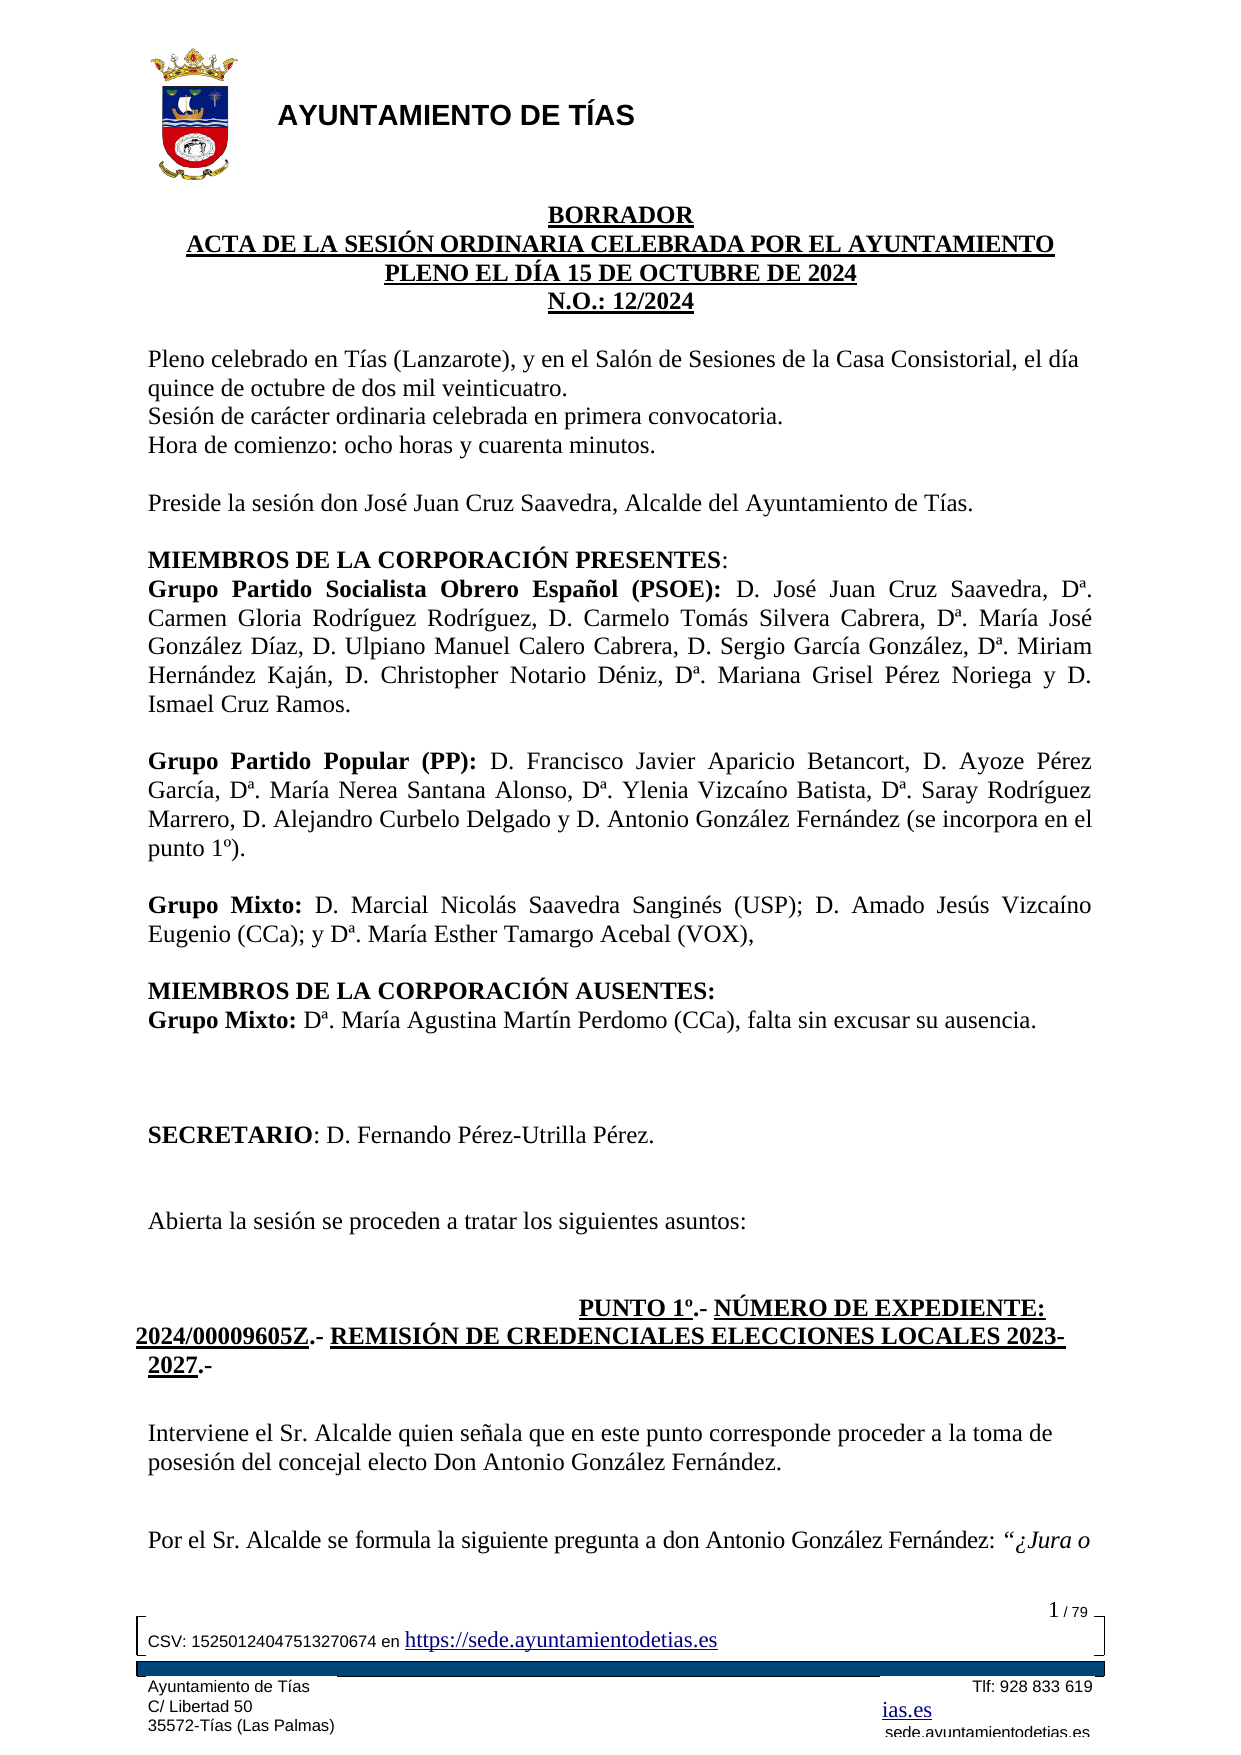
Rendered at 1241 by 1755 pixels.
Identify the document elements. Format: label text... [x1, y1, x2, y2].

text Grupo Partido Socialista Obrero Español (PSOE): D. José Juan Cruz Saavedra, Dª. Carmen Gloria Rodríguez Rodríguez, D. Carmelo Tomás Silvera Cabrera, Dª. María José González Díaz, D. Ulpiano Manuel Calero Cabrera, D. Sergio García González, Dª. Miriam Hernández Kaján, D. Christopher Notario Déniz, Dª. Mariana Grisel Pérez Noriega y D. Ismael Cruz Ramos. [148, 574, 1093, 718]
text Por el Sr. Alcalde se formula la siguiente pregunta a don Antonio González Fernández: “¿Jura o [148, 1525, 1113, 1554]
subtitle PUNTO 1º.- NÚMERO DE EXPEDIENTE: 2024/00009605Z.- REMISIÓN DE CREDENCIALES ELECCIONES LOCALES 2023- [135, 1293, 1093, 1350]
text Abierta la sesión se proceden a tratar los siguientes asuntos: [148, 1206, 1113, 1235]
text 2027.- [148, 1350, 1113, 1379]
text Preside la sesión don José Juan Cruz Saavedra, Alcalde del Ayuntamiento de Tías. [148, 488, 1113, 516]
text ACTA DE LA SESIÓN ORDINARIA CELEBRADA POR EL AYUNTAMIENTO PLENO EL DÍA 15 DE OCTUBRE DE 2024 [185, 229, 1056, 286]
text Sesión de carácter ordinaria celebrada en primera convocatoria. Hora de comienzo: ocho horas y cuarenta minutos. [148, 401, 786, 459]
text Grupo Partido Popular (PP): D. Francisco Javier Aparicio Betancort, D. Ayoze Pérez García, Dª. María Nerea Santana Alonso, Dª. Ylenia Vizcaíno Batista, Dª. Saray Rodríguez Marrero, D. Alejandro Curbelo Delgado y D. Antonio González Fernández (se incorpora en el punto 1º). [148, 746, 1093, 861]
text MIEMBROS DE LA CORPORACIÓN PRESENTES: [148, 545, 1113, 574]
text Interviene el Sr. Alcalde quien señala que en este punto corresponde proceder a la toma de posesión del concejal electo Don Antonio González Fernández. [148, 1418, 1113, 1476]
text Grupo Mixto: Dª. María Agustina Martín Perdomo (CCa), falta sin excusar su ausencia. [148, 1005, 1113, 1034]
text Grupo Mixto: D. Marcial Nicolás Saavedra Sanginés (USP); D. Amado Jesús Vizcaíno Eugenio (CCa); y Dª. María Esther Tamargo Acebal (VOX), [148, 890, 1093, 948]
text N.O.: 12/2024 [185, 286, 1056, 315]
text SECRETARIO: D. Fernando Pérez-Utrilla Pérez. [148, 1120, 1113, 1149]
text Pleno celebrado en Tías (Lanzarote), y en el Salón de Sesiones de la Casa Consistorial, el día quince de octubre de dos mil veinticuatro. [148, 344, 1113, 401]
text MIEMBROS DE LA CORPORACIÓN AUSENTES: [148, 976, 1113, 1005]
subtitle BORRADOR [185, 200, 1056, 229]
